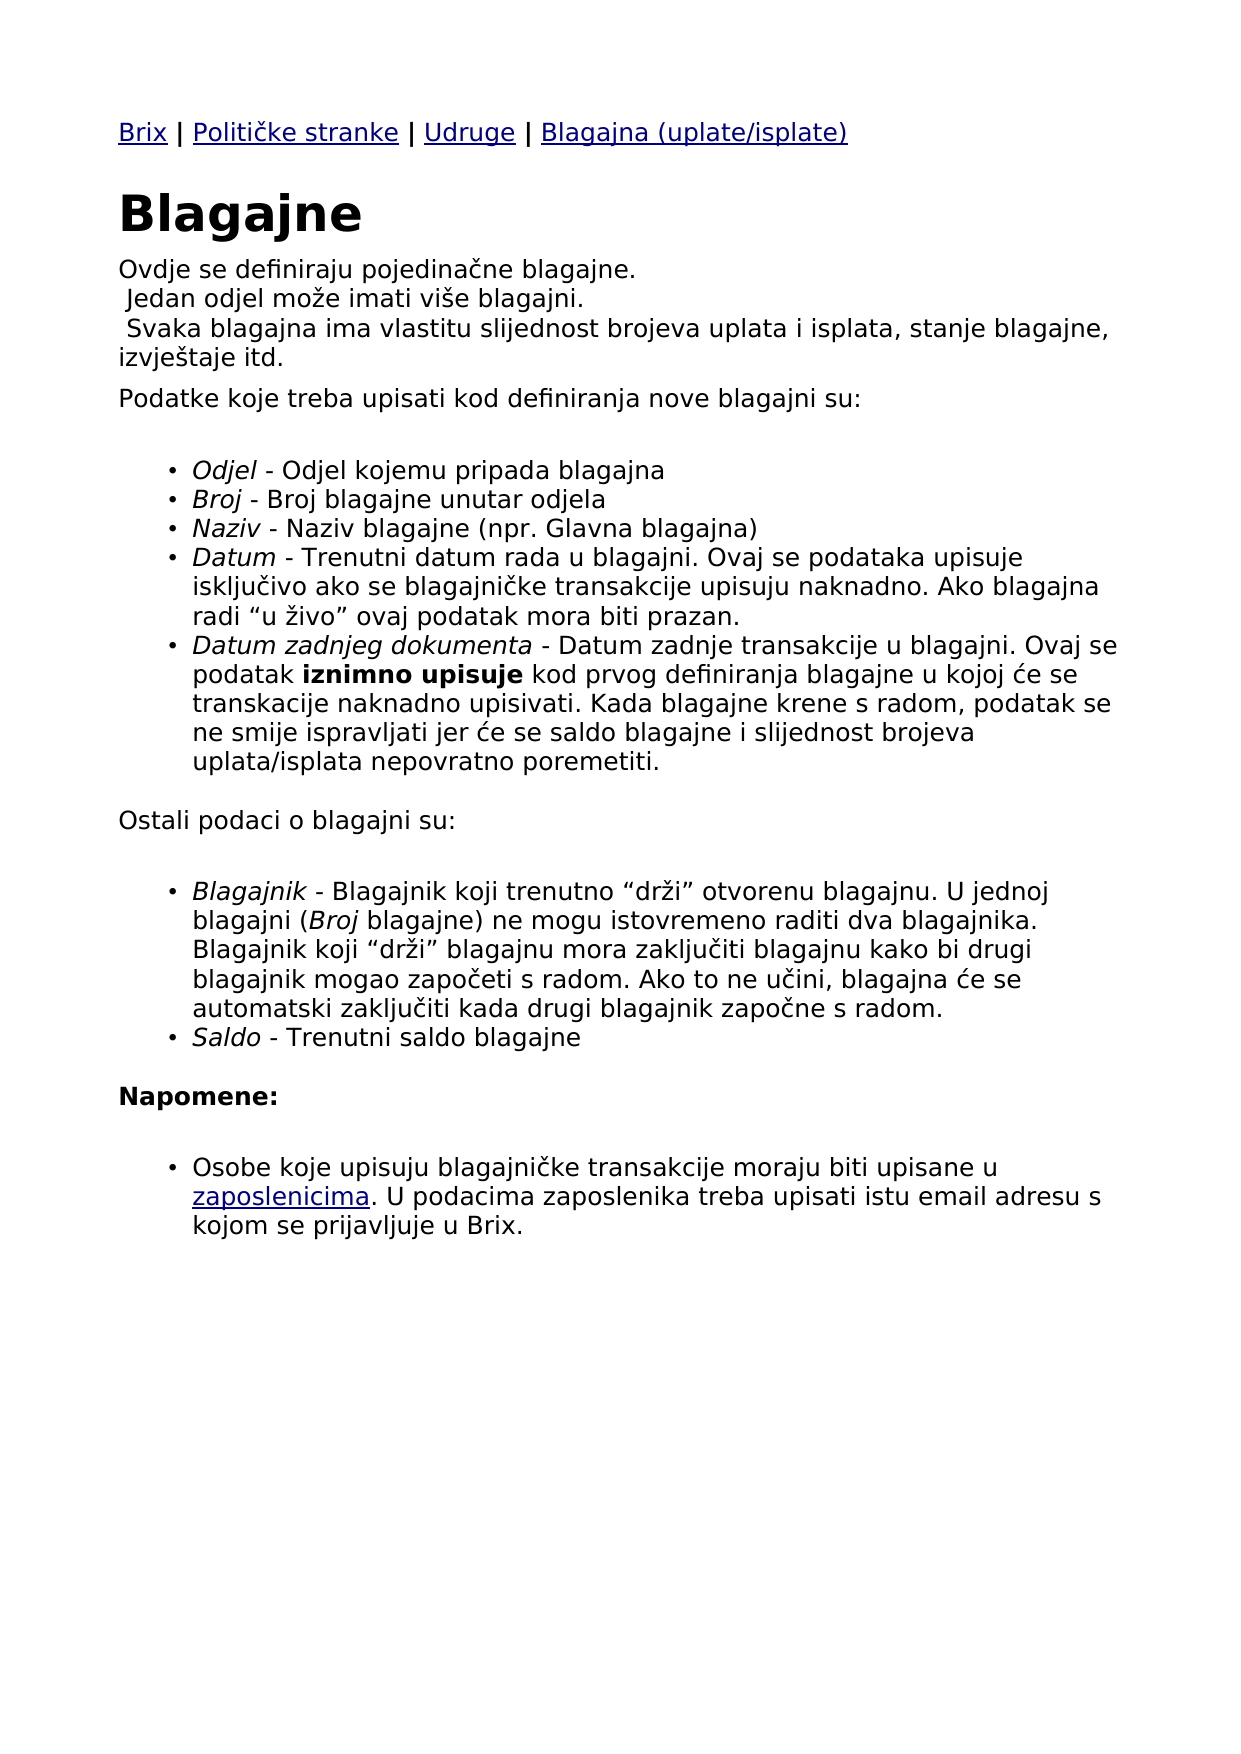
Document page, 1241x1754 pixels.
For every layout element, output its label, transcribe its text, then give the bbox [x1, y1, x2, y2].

list Blagajnik - Blagajnik koji trenutno “drži” otvorenu blagajnu. U jednoj blagajni (Broj blagajne) ne mogu istovremeno raditi dva blagajnika. Blagajnik koji “drži” blagajnu mora zaključiti blagajnu kako bi drugi blagajnik mogao započeti s radom. Ako to ne učini, blagajna će se automatski zaključiti kada drugi blagajnik započne s radom. [177, 877, 1122, 1023]
list Broj - Broj blagajne unutar odjela [177, 485, 1122, 514]
list Osobe koje upisuju blagajničke transakcije moraju biti upisane u zaposlenicima. U podacima zaposlenika treba upisati istu email adresu s kojom se prijavljuje u Brix. [177, 1153, 1122, 1240]
text Brix | Političke stranke | Udruge | Blagajna (uplate/isplate) [118, 118, 1122, 147]
list Saldo - Trenutni saldo blagajne [177, 1023, 1122, 1052]
list Datum zadnjeg dokumenta - Datum zadnje transakcije u blagajni. Ovaj se podatak iznimno upisuje kod prvog definiranja blagajne u kojoj će se transkacije naknadno upisivati. Kada blagajne krene s radom, podatak se ne smije ispravljati jer će se saldo blagajne i slijednost brojeva uplata/isplata nepovratno poremetiti. [177, 631, 1122, 777]
text Podatke koje treba upisati kod definiranja nove blagajni su: [118, 385, 1122, 414]
list Naziv - Naziv blagajne (npr. Glavna blagajna) [177, 514, 1122, 543]
text Ostali podaci o blagajni su: [118, 806, 1122, 835]
text Ovdje se definiraju pojedinačne blagajne. Jedan odjel može imati više blagajni. Svaka blagajna ima vlastitu slijednost brojeva uplata i isplata, stanje blagajne, izvještaje itd. [118, 256, 1122, 372]
list Odjel - Odjel kojemu pripada blagajna [177, 456, 1122, 485]
subtitle Blagajne [118, 185, 1122, 243]
text Napomene: [118, 1082, 1122, 1111]
list Datum - Trenutni datum rada u blagajni. Ovaj se podataka upisuje isključivo ako se blagajničke transakcije upisuju naknadno. Ako blagajna radi “u živo” ovaj podatak mora biti prazan. [177, 543, 1122, 631]
